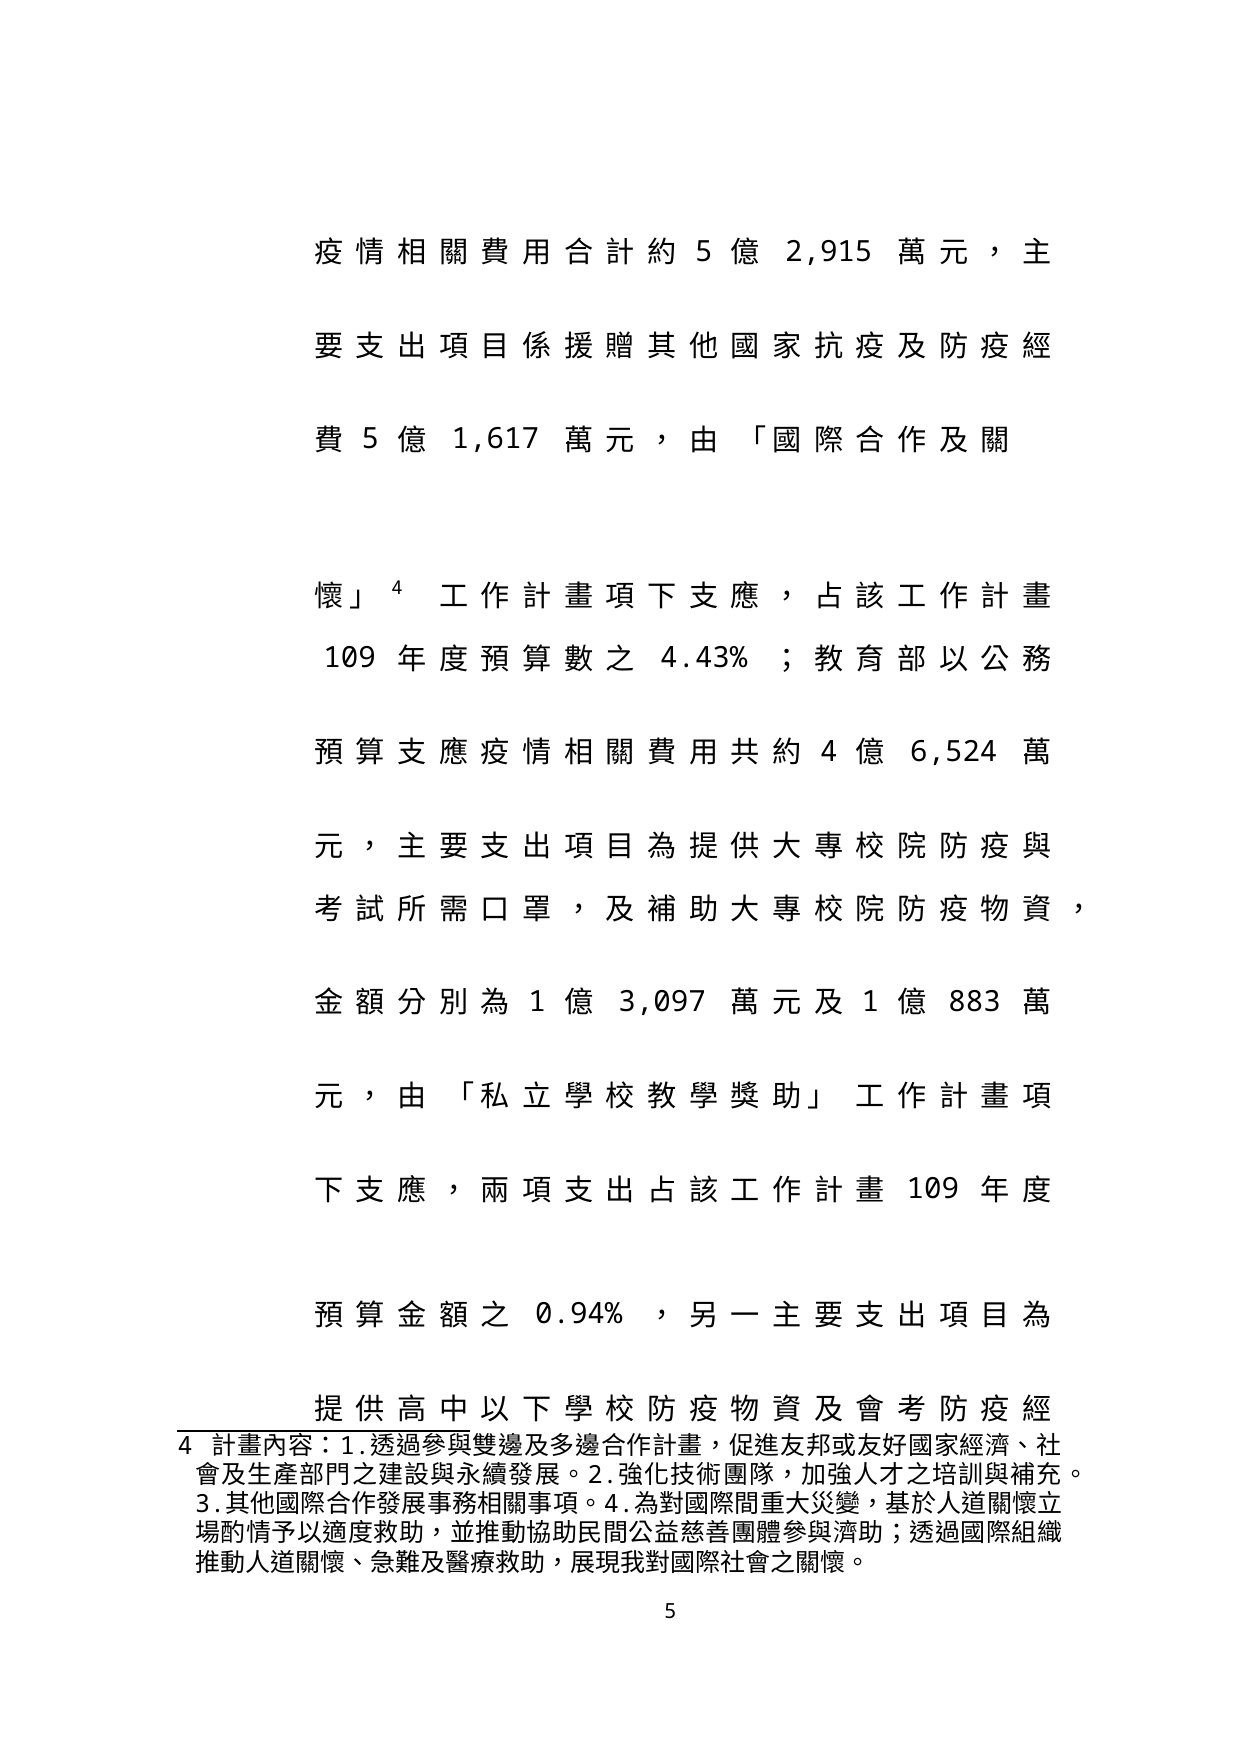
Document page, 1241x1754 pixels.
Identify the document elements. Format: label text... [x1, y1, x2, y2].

text 主計總處於「嚴重特殊傳染性肺炎防治及紓困振興專區」定期公布相關預算執行情形，參據「(總預算)因應嚴重特殊傳染性肺炎防治及紓困振興經費支用情形表」所列支出金額最高之3個機關，截至109年6月底止依序為外交部、教育部及文化部(詳表1)。外交部以公務預算支應疫情相關費用合計約5億2,915萬元，主要支出項目係援贈其他國家抗疫及防疫經費5億1,617萬元，由「國際合作及關懷」工作計畫項下支應，占該工作計畫109年度預算數之4.43%；教育部以公務預算支應疫情相關費用共約4億6,524萬元，主要支出項目為提供大專校院防疫與考試所需口罩，及補助大專校院防疫物資，金額分別為1億3,097萬元及1億883萬元，由「私立學校教學獎助」工作計畫項下支應，兩項支出占該工作計畫109年度預算金額之0.94%，另一主要支出項目為提供高中以下學校防疫物資及會考防疫經費，金額為1億1,393萬元，由該部國民及學前教育署「國民及學前教育行政及督導」工作計畫項下支應，占該工作計畫109年度預算金額之0.13%；文化部以公務預算支應疫情相關費用合計約3億1,499萬元，悉數用於對受疫情影響營運困難之文化藝術產業、事業及相關從業人員提供補助。又行政院及所屬各部會以公務預算移緩濟急支應肺炎防治及紓困振興經費，截至109年6月底止合計約17.5億元，僅占原匡列之移緩濟急公務預算154億元1成餘，尚有頗充裕之經費運用空間，值此國際間疫情仍未見緩解，國內相關防治紓困振興措施亦不容鬆懈之際，未來允宜視需要妥慎運用。 [271, 177, 1058, 1427]
text 計畫內容：1.透過參與雙邊及多邊合作計畫，促進友邦或友好國家經濟、社會及生產部門之建設與永續發展。2.強化技術團隊，加強人才之培訓與補充。3.其他國際合作發展事務相關事項。4.為對國際間重大災變，基於人道關懷立場酌情予以適度救助，並推動協助民間公益慈善團體參與濟助；透過國際組織推動人道關懷、急難及醫療救助，展現我對國際社會之關懷。 [177, 1431, 1063, 1577]
